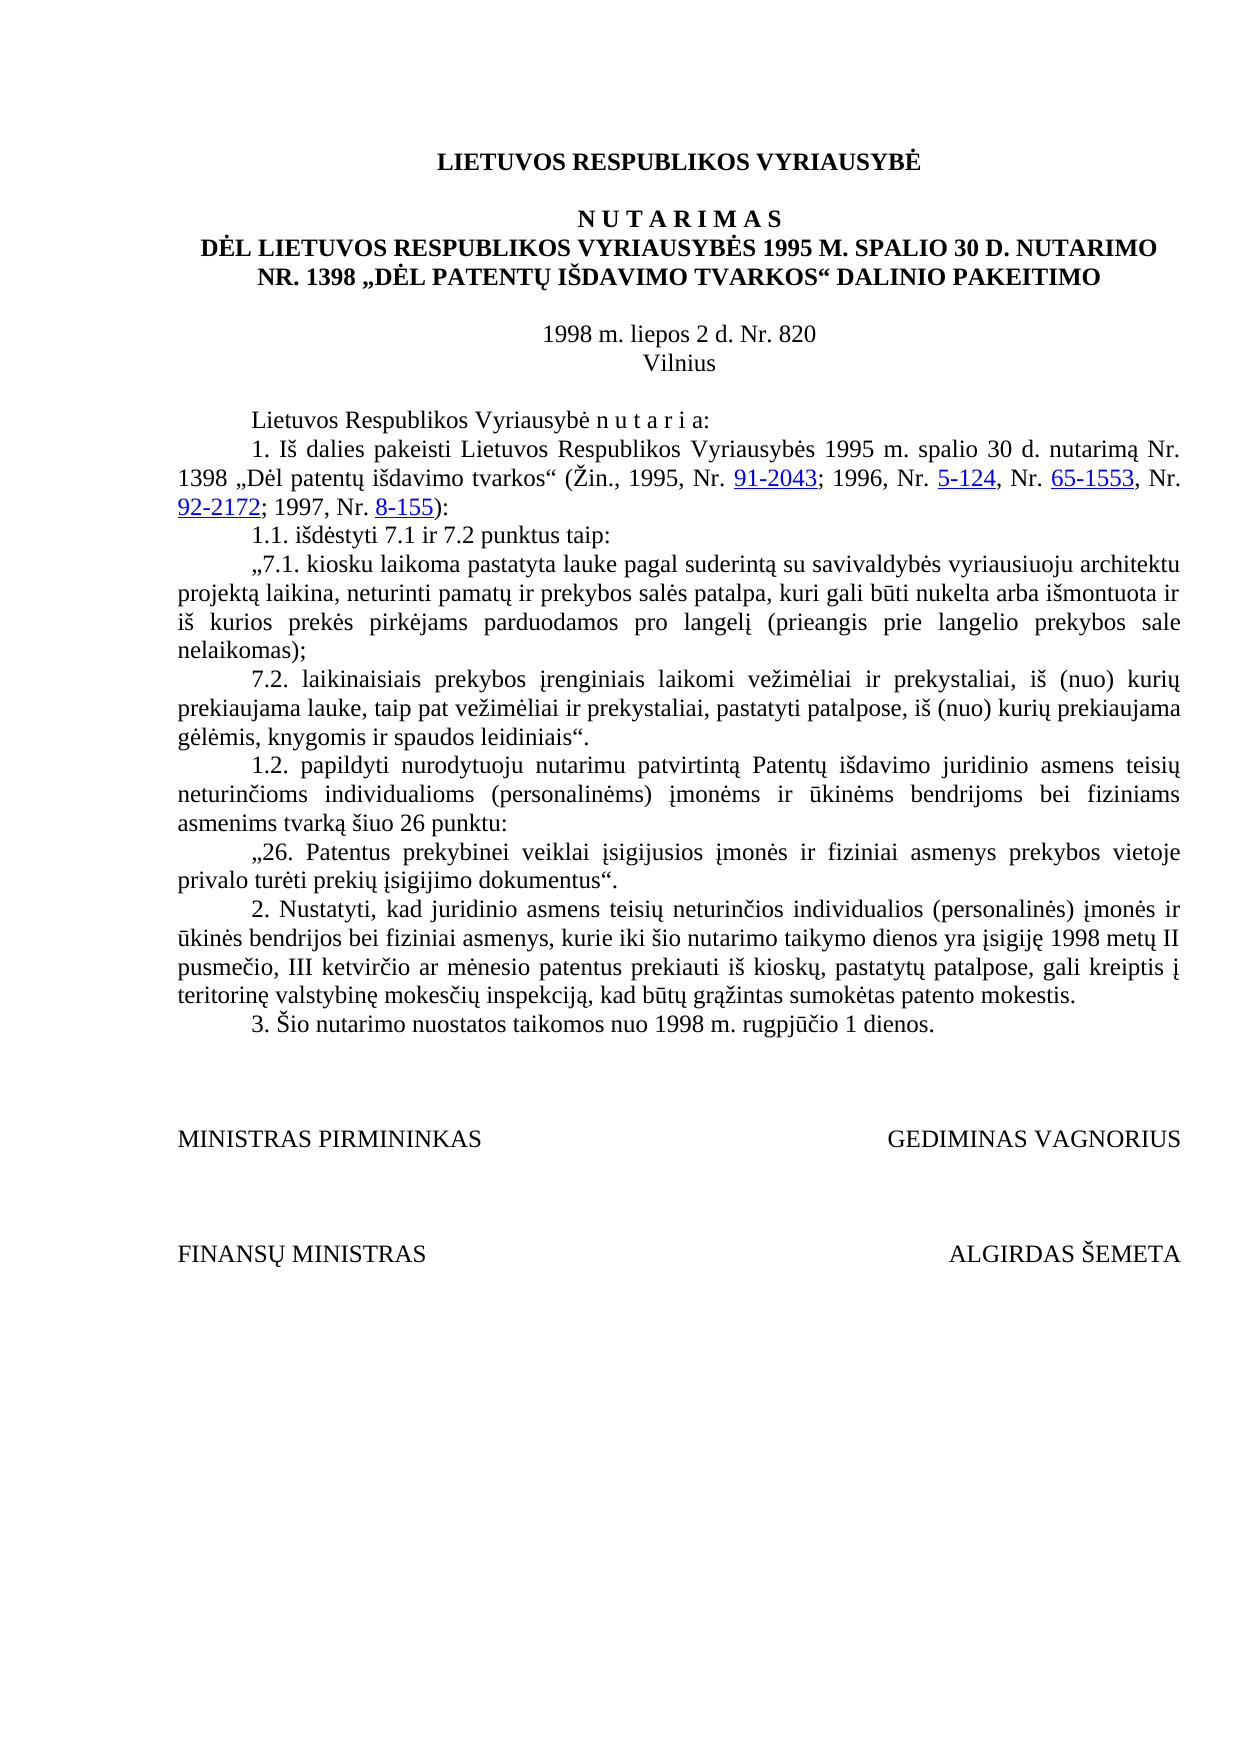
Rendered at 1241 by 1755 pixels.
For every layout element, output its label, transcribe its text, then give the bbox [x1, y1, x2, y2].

text „7.1. kiosku laikoma pastatyta lauke pagal suderintą su savivaldybės vyriausiuoju architektu projektą laikina, neturinti pamatų ir prekybos salės patalpa, kuri gali būti nukelta arba išmontuota ir iš kurios prekės pirkėjams parduodamos pro langelį (prieangis prie langelio prekybos sale nelaikomas); [177, 549, 1181, 664]
text DĖL LIETUVOS RESPUBLIKOS VYRIAUSYBĖS 1995 M. SPALIO 30 D. NUTARIMO NR. 1398 „DĖL PATENTŲ IŠDAVIMO TVARKOS“ DALINIO PAKEITIMO [177, 233, 1181, 291]
text 1.2. papildyti nurodytuoju nutarimu patvirtintą Patentų išdavimo juridinio asmens teisių neturinčioms individualioms (personalinėms) įmonėms ir ūkinėms bendrijoms bei fiziniams asmenims tvarką šiuo 26 punktu: [177, 751, 1181, 837]
text N U T A R I M A S [177, 204, 1181, 233]
text 2. Nustatyti, kad juridinio asmens teisių neturinčios individualios (personalinės) įmonės ir ūkinės bendrijos bei fiziniai asmenys, kurie iki šio nutarimo taikymo dienos yra įsigiję 1998 metų II pusmečio, III ketvirčio ar mėnesio patentus prekiauti iš kioskų, pastatytų patalpose, gali kreiptis į teritorinę valstybinę mokesčių inspekciją, kad būtų grąžintas sumokėtas patento mokestis. [177, 894, 1181, 1009]
text „26. Patentus prekybinei veiklai įsigijusios įmonės ir fiziniai asmenys prekybos vietoje privalo turėti prekių įsigijimo dokumentus“. [177, 837, 1181, 894]
text 3. Šio nutarimo nuostatos taikomos nuo 1998 m. rugpjūčio 1 dienos. [177, 1009, 1181, 1038]
text Vilnius [177, 348, 1181, 377]
text FINANSŲ MINISTRAS ALGIRDAS ŠEMETA [177, 1239, 1181, 1268]
text 7.2. laikinaisiais prekybos įrenginiais laikomi vežimėliai ir prekystaliai, iš (nuo) kurių prekiaujama lauke, taip pat vežimėliai ir prekystaliai, pastatyti patalpose, iš (nuo) kurių prekiaujama gėlėmis, knygomis ir spaudos leidiniais“. [177, 664, 1181, 751]
text 1. Iš dalies pakeisti Lietuvos Respublikos Vyriausybės 1995 m. spalio 30 d. nutarimą Nr. 1398 „Dėl patentų išdavimo tvarkos“ (Žin., 1995, Nr. 91-2043; 1996, Nr. 5-124, Nr. 65-1553, Nr. 92-2172; 1997, Nr. 8-155): [177, 434, 1181, 521]
text 1998 m. liepos 2 d. Nr. 820 [177, 319, 1181, 348]
text MINISTRAS PIRMININKAS GEDIMINAS VAGNORIUS [177, 1124, 1181, 1153]
text LIETUVOS RESPUBLIKOS VYRIAUSYBĖ [177, 147, 1181, 176]
text 1.1. išdėstyti 7.1 ir 7.2 punktus taip: [177, 521, 1181, 549]
text Lietuvos Respublikos Vyriausybė nutaria: [177, 406, 1181, 434]
